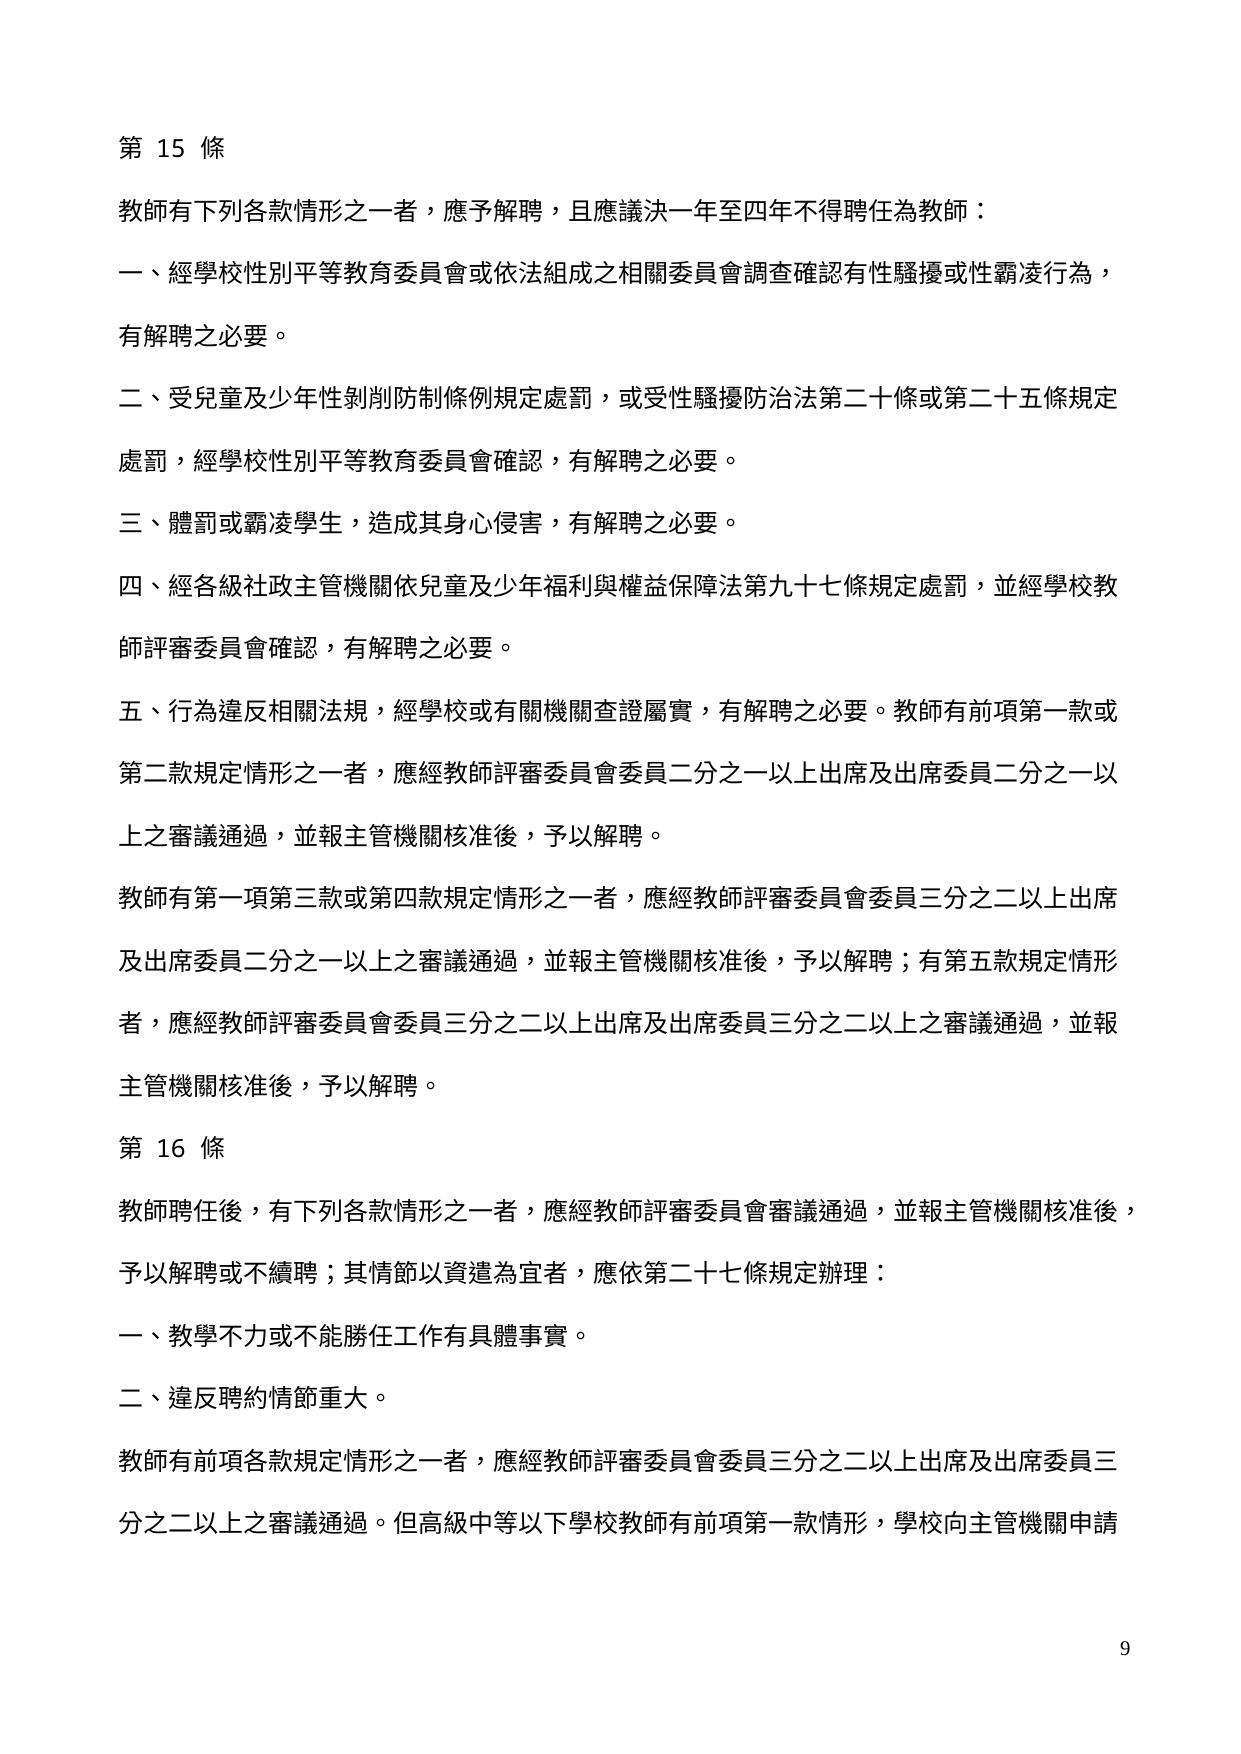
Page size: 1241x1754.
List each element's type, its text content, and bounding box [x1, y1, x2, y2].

text 第 15 條 [118, 105, 1122, 168]
text 教師有下列各款情形之一者，應予解聘，且應議決一年至四年不得聘任為教師： 一、經學校性別平等教育委員會或依法組成之相關委員會調查確認有性騷擾或性霸凌行為，有解聘之必要。 二、受兒童及少年性剝削防制條例規定處罰，或受性騷擾防治法第二十條或第二十五條規定處罰，經學校性別平等教育委員會確認，有解聘之必要。 三、體罰或霸凌學生，造成其身心侵害，有解聘之必要。 四、經各級社政主管機關依兒童及少年福利與權益保障法第九十七條規定處罰，並經學校教師評審委員會確認，有解聘之必要。 五、行為違反相關法規，經學校或有關機關查證屬實，有解聘之必要。教師有前項第一款或第二款規定情形之一者，應經教師評審委員會委員二分之一以上出席及出席委員二分之一以上之審議通過，並報主管機關核准後，予以解聘。 教師有第一項第三款或第四款規定情形之一者，應經教師評審委員會委員三分之二以上出席及出席委員二分之一以上之審議通過，並報主管機關核准後，予以解聘；有第五款規定情形者，應經教師評審委員會委員三分之二以上出席及出席委員三分之二以上之審議通過，並報主管機關核准後，予以解聘。 [118, 168, 1122, 1105]
text 教師聘任後，有下列各款情形之一者，應經教師評審委員會審議通過，並報主管機關核准後，予以解聘或不續聘；其情節以資遣為宜者，應依第二十七條規定辦理： 一、教學不力或不能勝任工作有具體事實。 二、違反聘約情節重大。 教師有前項各款規定情形之一者，應經教師評審委員會委員三分之二以上出席及出席委員三分之二以上之審議通過。但高級中等以下學校教師有前項第一款情形，學校向主管機關申請教師專業審查會調查屬實，應經教師評審委員會委員二分之一以上出席及出席委員二分之一以上之審議通過。 [118, 1168, 1122, 1543]
text 第 16 條 [118, 1105, 1122, 1168]
